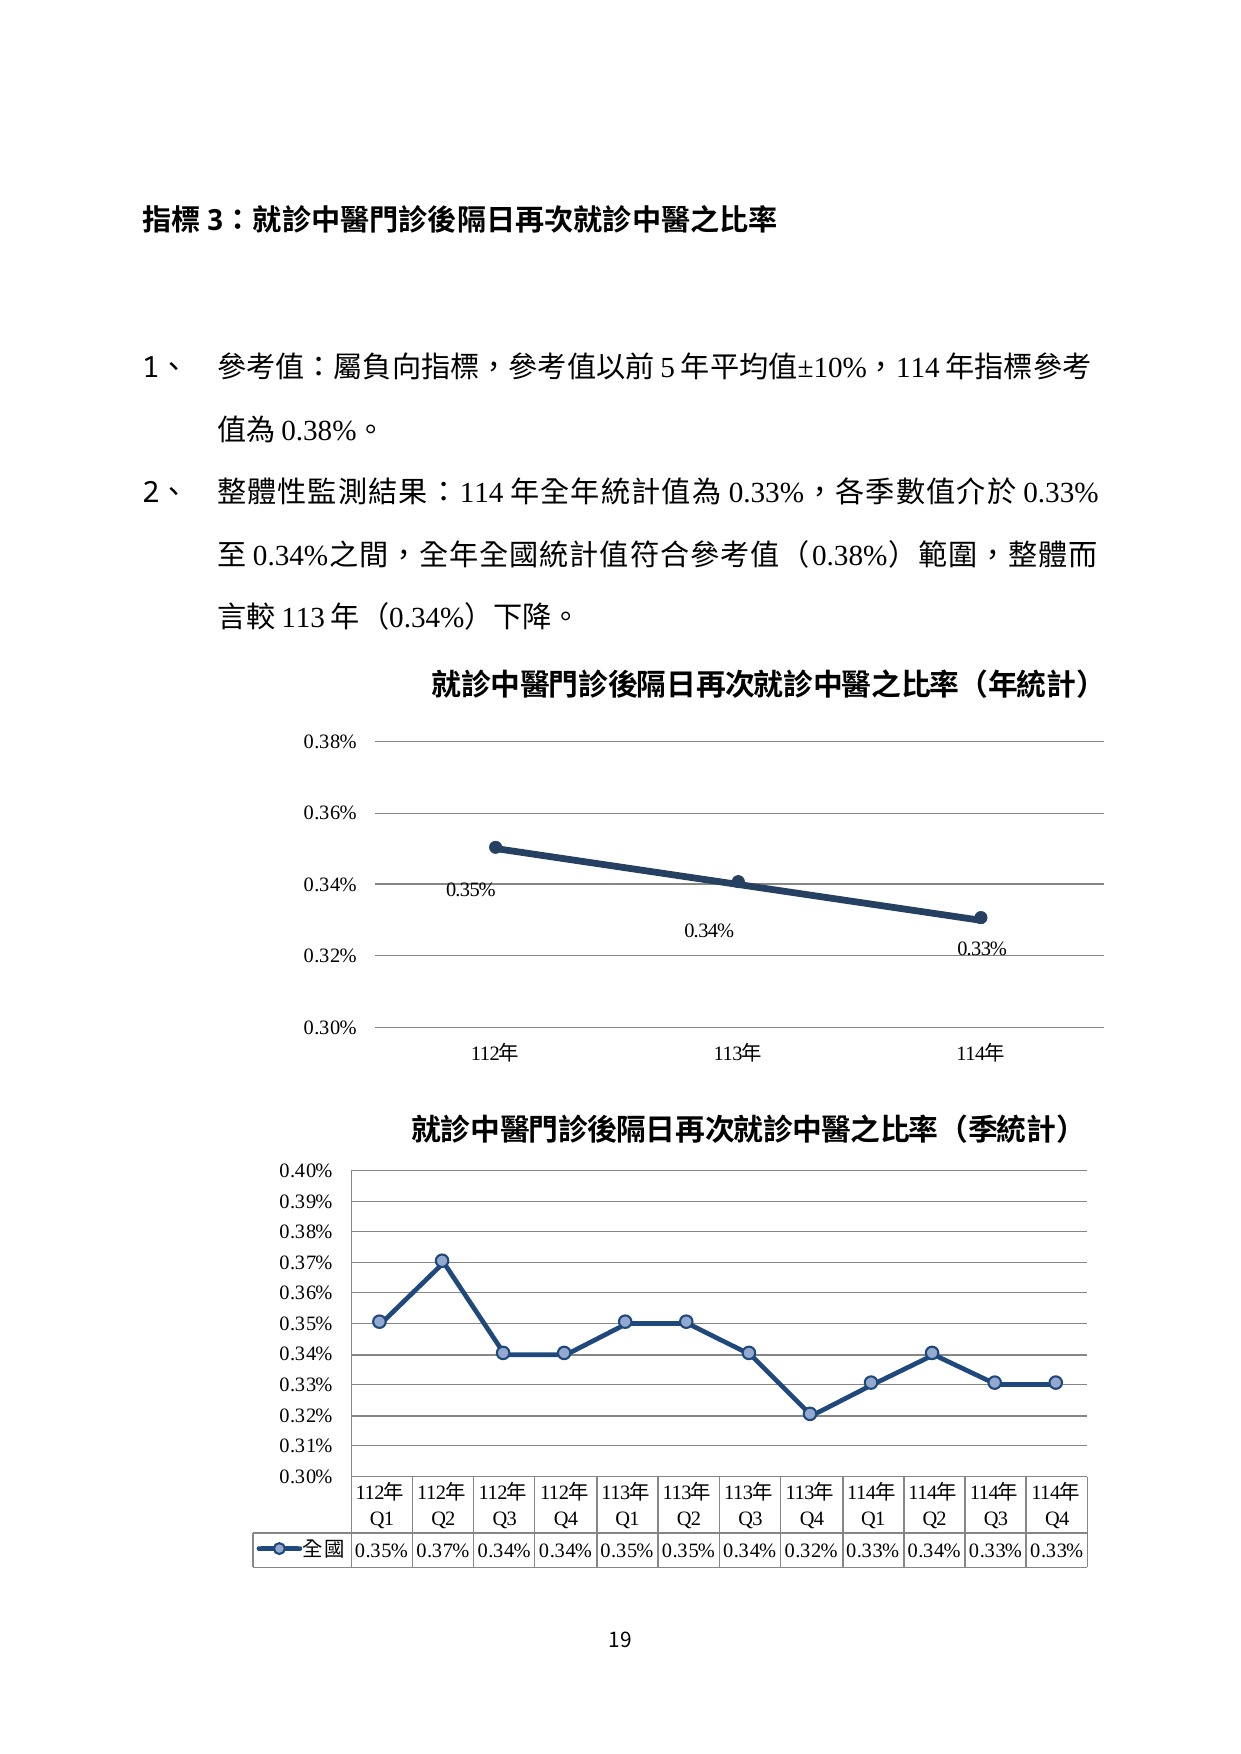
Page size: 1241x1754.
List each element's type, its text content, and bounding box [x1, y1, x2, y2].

list 參考值：屬負向指標，參考值以前5年平均值±10%，114年指標參考值為0.38%。 [142, 323, 1098, 448]
subtitle 指標3：就診中醫門診後隔日再次就診中醫之比率 [142, 176, 1098, 238]
list 整體性監測結果：114年全年統計值為0.33%，各季數值介於0.33%至0.34%之間，全年全國統計值符合參考值（0.38%）範圍，整體而言較113年（0.34%）下降。 [142, 448, 1098, 636]
